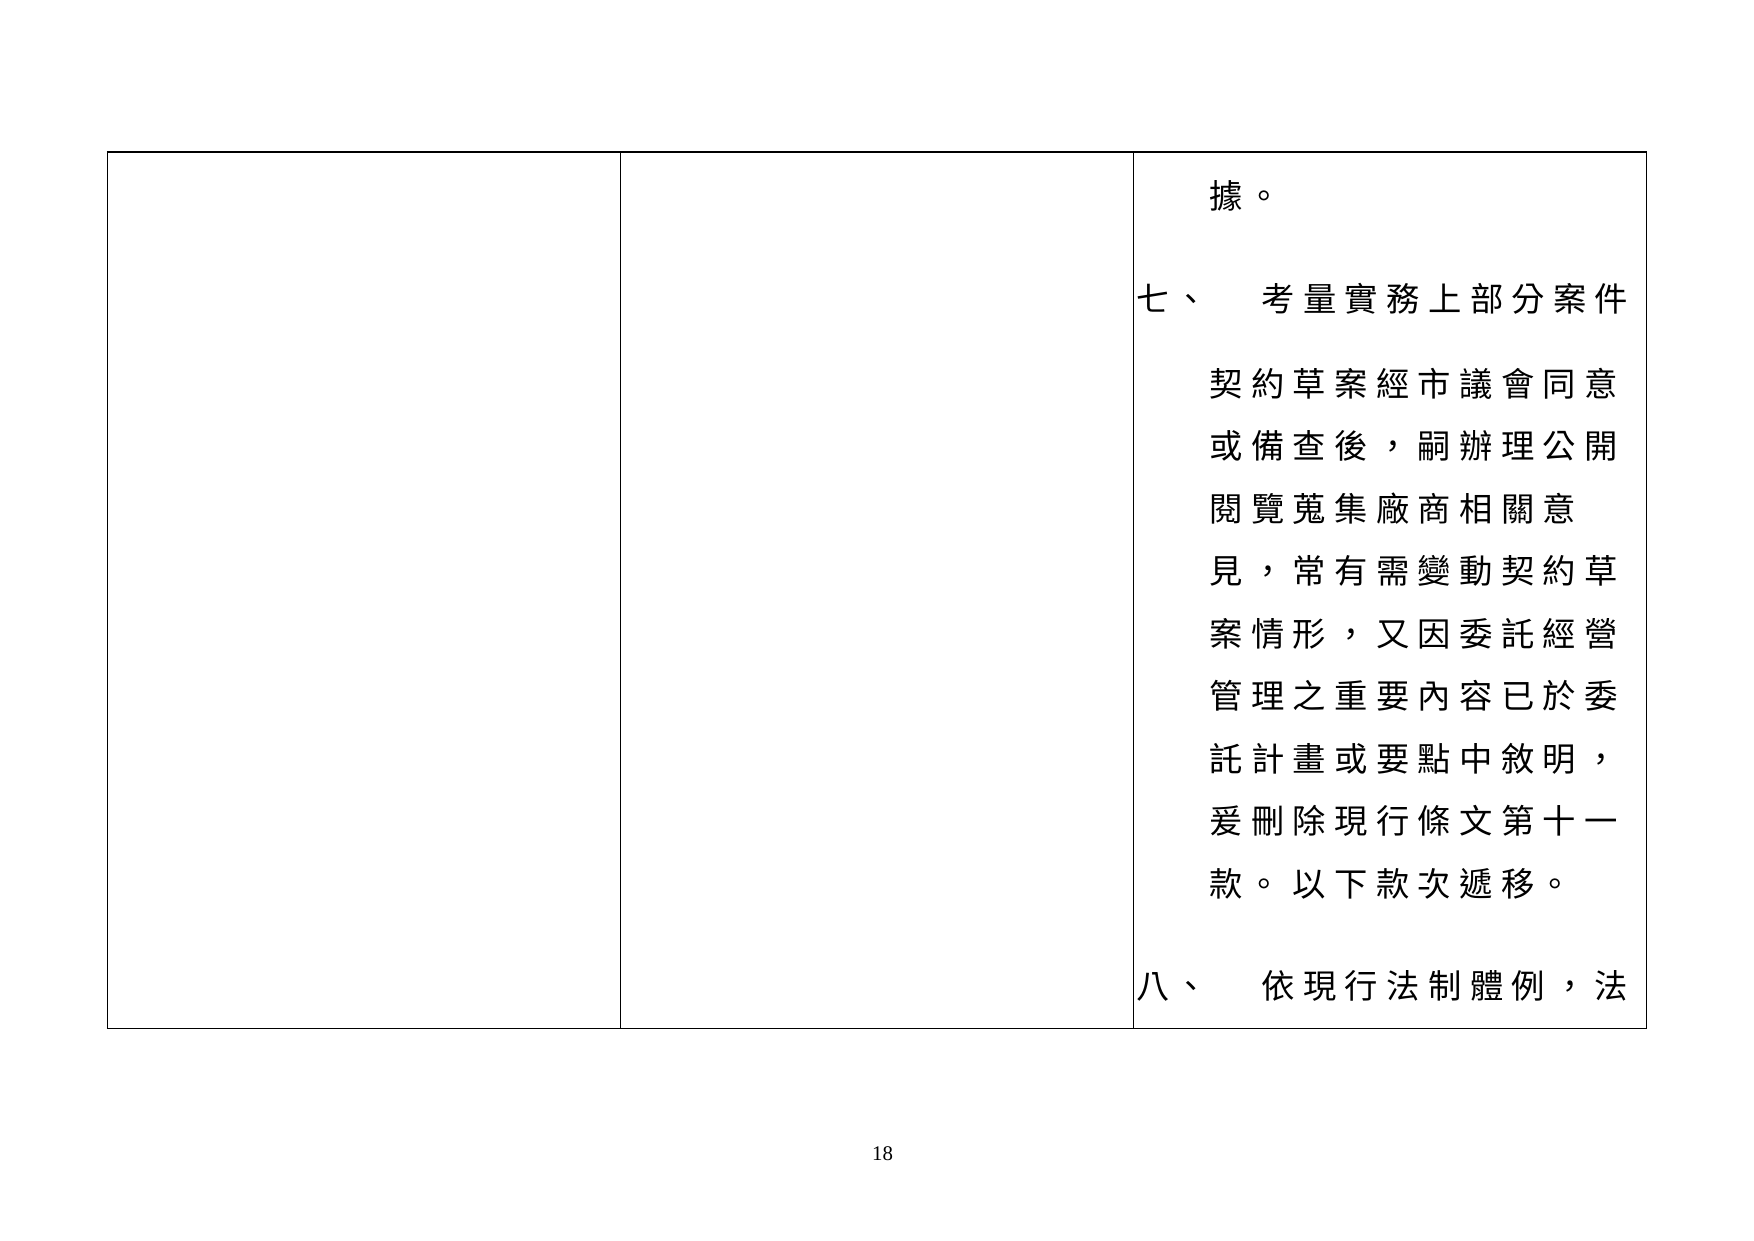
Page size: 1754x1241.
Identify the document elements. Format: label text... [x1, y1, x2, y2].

table_cell [621, 153, 1133, 1027]
table_cell 據。 七、 考量實務上部分案件契約草案經市議會同意或備查後，嗣辦理公開閱覽蒐集廠商相關意見，常有需變動契約草案情形，又因委託經營管理之重要內容已於委託計畫或要點中敘明，爰刪除現行條文第十一款。以下款次遞移。 八、 依現行法制體例，法 [1134, 153, 1646, 1027]
table_cell [108, 153, 620, 1027]
